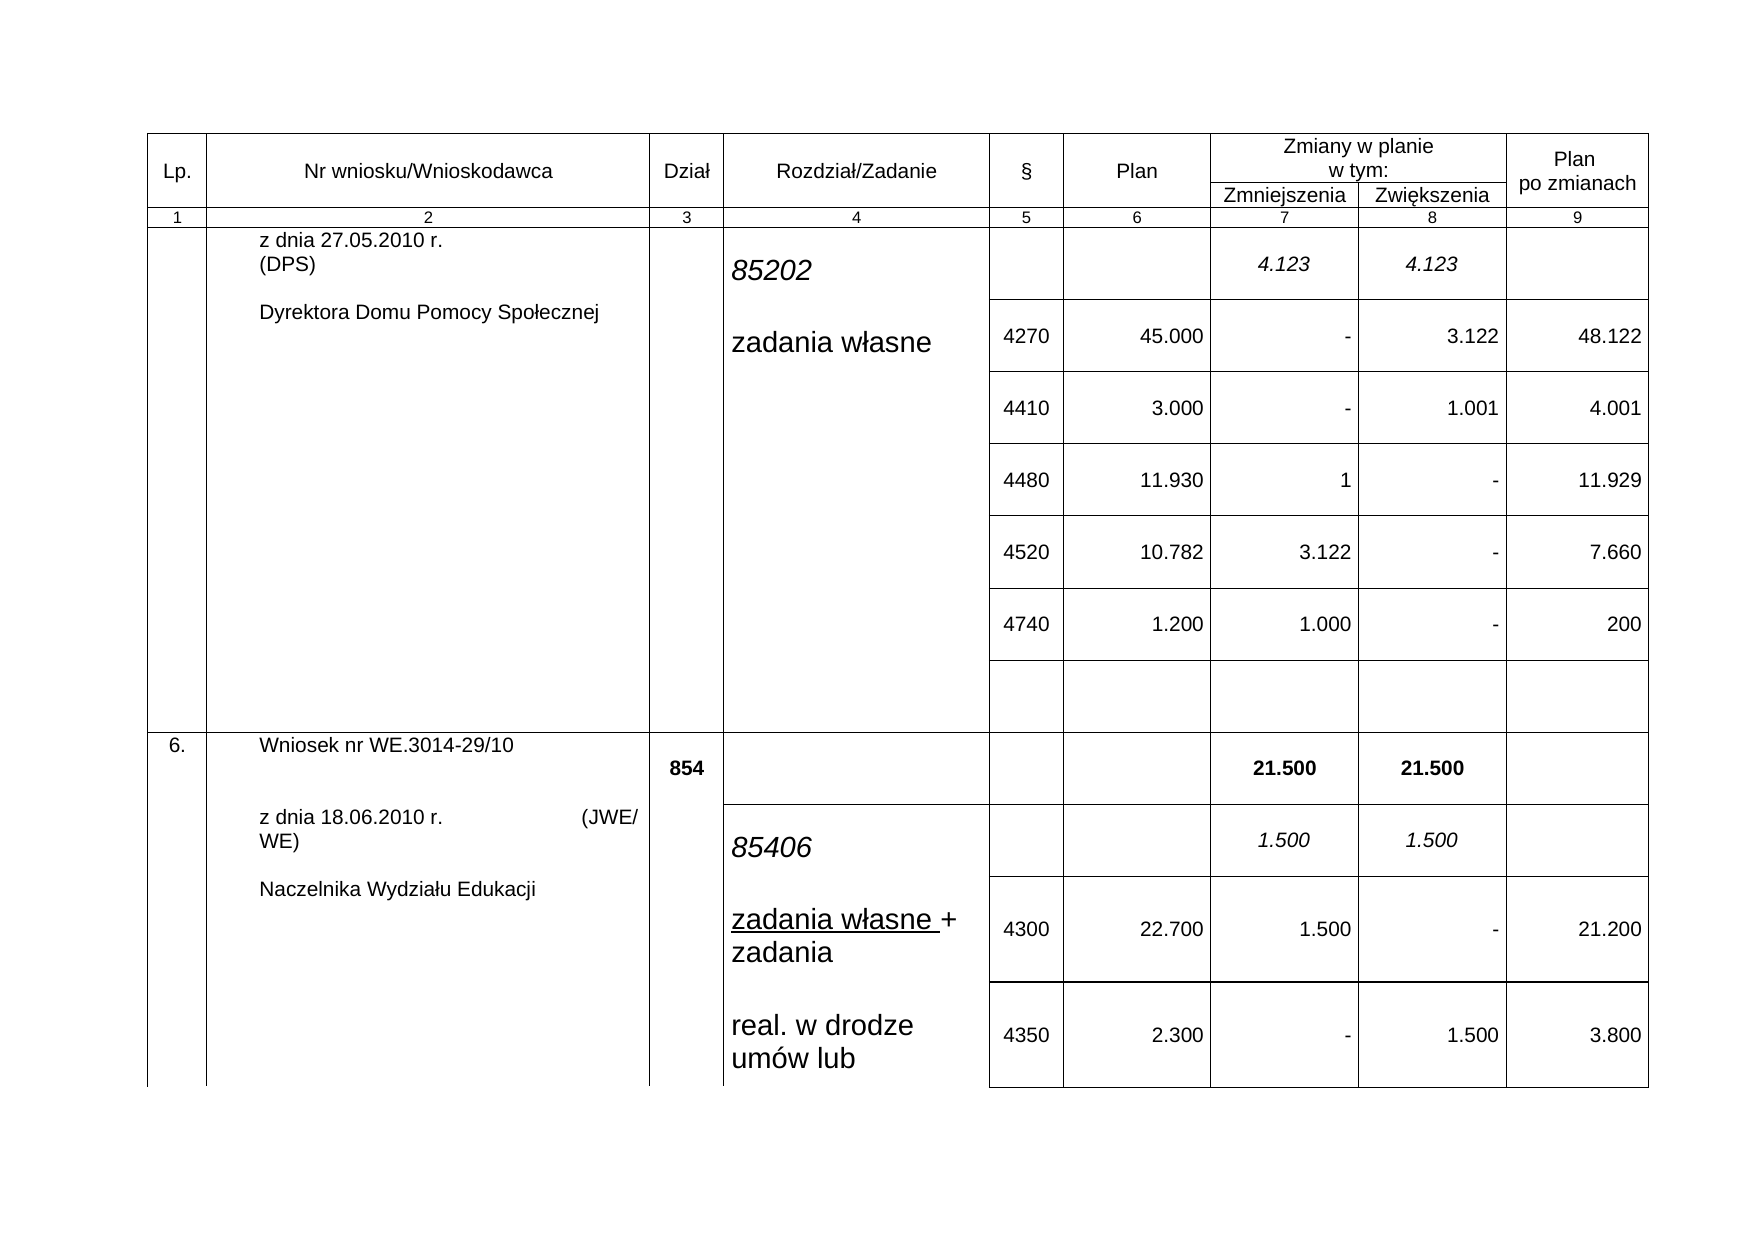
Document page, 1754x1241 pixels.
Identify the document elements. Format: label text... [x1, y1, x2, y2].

table_cell [148, 515, 206, 587]
table_cell 1 [1211, 444, 1358, 515]
table_cell - [1359, 444, 1506, 515]
table_cell [650, 515, 723, 587]
table_cell 3 [650, 208, 723, 227]
table_cell [650, 443, 723, 515]
table_cell - [1359, 589, 1506, 659]
table_cell [724, 660, 989, 732]
table_cell 1.200 [1064, 589, 1210, 659]
table_cell Wniosek nr WE.3014-29/10 [207, 733, 649, 804]
table_cell [148, 228, 206, 299]
table_cell 45.000 [1064, 300, 1210, 371]
table_cell [724, 588, 989, 659]
table_cell [207, 660, 649, 732]
table_header Dział [650, 134, 723, 207]
table_cell - [1211, 300, 1358, 371]
table_cell 200 [1507, 589, 1648, 659]
table_cell 85406 [724, 805, 989, 876]
table_header Rozdział/Zadanie [724, 134, 989, 207]
table_cell [148, 371, 206, 443]
table_cell [1211, 661, 1358, 732]
table_cell 4480 [990, 444, 1063, 515]
table_cell 1.001 [1359, 372, 1506, 443]
table_header § [990, 134, 1063, 207]
table_cell 6 [1064, 208, 1210, 227]
table_cell [1064, 661, 1210, 732]
table_cell [1507, 661, 1648, 732]
table_cell zadania własne [724, 299, 989, 371]
table_cell 8 [1359, 208, 1506, 227]
table_cell - [1359, 877, 1506, 981]
table_cell [990, 661, 1063, 732]
table_cell 22.700 [1064, 877, 1210, 981]
table_cell [650, 804, 723, 876]
table_header Plan [1064, 134, 1210, 207]
table_cell 854 [650, 733, 723, 804]
table_cell [207, 515, 649, 587]
table_cell [207, 371, 649, 443]
table_cell [724, 371, 989, 443]
table_cell [990, 733, 1063, 804]
table_cell [1507, 805, 1648, 876]
table_cell 3.122 [1359, 300, 1506, 371]
table_cell [724, 443, 989, 515]
table_cell 2 [207, 208, 649, 227]
table_cell 4350 [990, 983, 1063, 1087]
table_cell [207, 588, 649, 659]
table_cell [650, 228, 723, 299]
table_cell Zmniejszenia [1211, 183, 1358, 207]
table_cell zadania własne + zadania [724, 876, 989, 981]
table_cell [1064, 805, 1210, 876]
table_cell 4.123 [1211, 228, 1358, 299]
table_cell [650, 981, 724, 1087]
table_cell Naczelnika Wydziału Edukacji [207, 876, 649, 981]
table_cell 1.500 [1211, 805, 1358, 876]
table_cell 1.500 [1211, 877, 1358, 981]
table_cell 4270 [990, 300, 1063, 371]
table_cell 11.930 [1064, 444, 1210, 515]
table_cell [990, 805, 1063, 876]
table_cell 5 [990, 208, 1063, 227]
table_cell [1064, 733, 1210, 804]
table_cell 1.000 [1211, 589, 1358, 659]
table_cell 9 [1507, 208, 1648, 227]
table_cell [1359, 661, 1506, 732]
table_header Lp. [148, 134, 206, 207]
table_header Plan po zmianach [1507, 134, 1648, 207]
table_cell 10.782 [1064, 516, 1210, 587]
table_cell 4740 [990, 589, 1063, 659]
table_cell 3.000 [1064, 372, 1210, 443]
table_cell z dnia 18.06.2010 r. (JWE/ WE) [207, 804, 649, 876]
table_cell [650, 299, 723, 371]
table_cell [1507, 228, 1648, 299]
table_cell [148, 981, 207, 1087]
table_cell 1.500 [1359, 983, 1506, 1087]
table_cell [1064, 228, 1210, 299]
table_cell 2.300 [1064, 983, 1210, 1087]
table_cell 1.500 [1359, 805, 1506, 876]
table_cell 21.500 [1359, 733, 1506, 804]
table_cell 4520 [990, 516, 1063, 587]
table_cell 11.929 [1507, 444, 1648, 515]
table_cell [207, 981, 650, 1087]
table_cell [148, 588, 206, 659]
table_cell 3.800 [1507, 983, 1648, 1087]
table_cell [724, 733, 989, 804]
table_cell [650, 876, 723, 981]
table_cell [1507, 733, 1648, 804]
table_cell 4.123 [1359, 228, 1506, 299]
table_cell 21.500 [1211, 733, 1358, 804]
table_cell [148, 299, 206, 371]
table_cell [724, 515, 989, 587]
table_cell z dnia 27.05.2010 r. (DPS) [207, 228, 649, 299]
table_cell 21.200 [1507, 877, 1648, 981]
table_header Nr wniosku/Wnioskodawca [207, 134, 649, 207]
table_cell 6. [148, 733, 206, 804]
table_cell Dyrektora Domu Pomocy Społecznej [207, 299, 649, 371]
table_cell - [1211, 983, 1358, 1087]
table_cell 48.122 [1507, 300, 1648, 371]
table_cell 4410 [990, 372, 1063, 443]
table_cell 7 [1211, 208, 1358, 227]
table_cell [990, 228, 1063, 299]
table_cell 4 [724, 208, 989, 227]
table_cell 3.122 [1211, 516, 1358, 587]
table_cell real. w drodze umów lub [724, 981, 989, 1087]
table_cell [148, 660, 206, 732]
table_cell [148, 804, 206, 876]
table_cell - [1211, 372, 1358, 443]
table_cell - [1359, 516, 1506, 587]
table_cell 4.001 [1507, 372, 1648, 443]
table_cell [148, 443, 206, 515]
table_cell [650, 371, 723, 443]
table_cell 7.660 [1507, 516, 1648, 587]
table_cell [650, 660, 723, 732]
table_cell [207, 443, 649, 515]
table_cell Zwiększenia [1359, 183, 1506, 207]
table_cell 4300 [990, 877, 1063, 981]
table_cell 1 [148, 208, 206, 227]
table_cell [148, 876, 206, 981]
table_cell [650, 588, 723, 659]
table_header Zmiany w planie w tym: [1211, 134, 1506, 182]
table_cell 85202 [724, 228, 989, 299]
